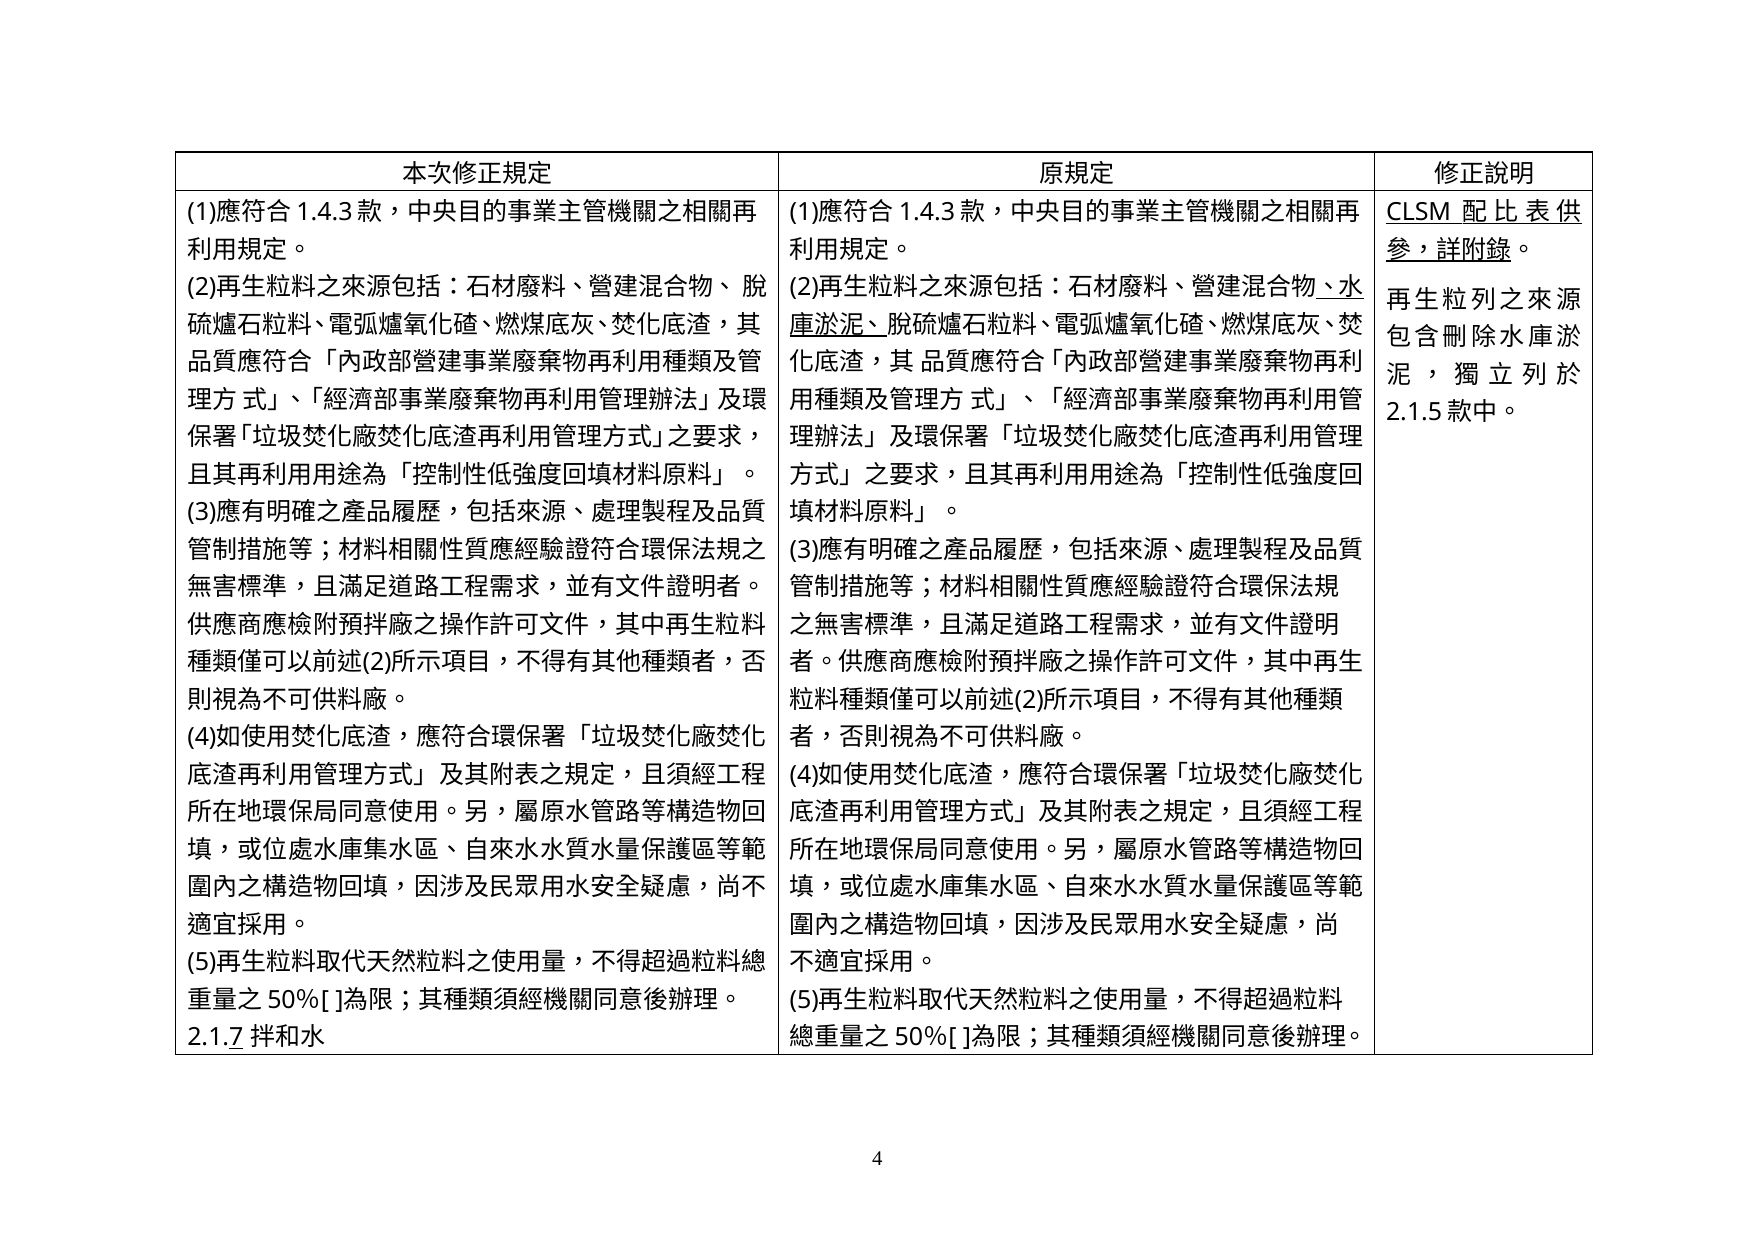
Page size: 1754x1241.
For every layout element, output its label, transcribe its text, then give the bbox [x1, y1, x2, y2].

table_header 原規定 [779, 153, 1374, 190]
table_cell CLSM配比表供參，詳附錄。 再生粒列之來源包含刪除水庫淤泥，獨立列於2.1.5款中。 [1375, 191, 1592, 1053]
table_cell (1)應符合1.4.3款，中央目的事業主管機關之相關再利用規定。 (2)再生粒料之來源包括：石材廢料、營建混合物、 脫硫爐石粒料、電弧爐氧化碴、燃煤底灰、焚化底渣，其 品質應符合「內政部營建事業廢棄物再利用種類及管理方 式」、「經濟部事業廢棄物再利用管理辦法」及環保署「垃圾焚化廠焚化底渣再利用管理方式」之要求，且其再利用用途為「控制性低強度回填材料原料」。 (3)應有明確之產品履歷，包括來源、處理製程及品質管制措施等；材料相關性質應經驗證符合環保法規之無害標準，且滿足道路工程需求，並有文件證明者。供應商應檢附預拌廠之操作許可文件，其中再生粒料種類僅可以前述(2)所示項目，不得有其他種類者，否則視為不可供料廠。 (4)如使用焚化底渣，應符合環保署「垃圾焚化廠焚化底渣再利用管理方式」及其附表之規定，且須經工程所在地環保局同意使用。另，屬原水管路等構造物回填，或位處水庫集水區、自來水水質水量保護區等範圍內之構造物回填，因涉及民眾用水安全疑慮，尚不適宜採用。 (5)再生粒料取代天然粒料之使用量，不得超過粒料總重量之50％[ ]為限；其種類須經機關同意後辦理。 2.1.7 拌和水 [176, 191, 778, 1053]
table_header 修正說明 [1375, 153, 1592, 190]
table_cell (1)應符合1.4.3款，中央目的事業主管機關之相關再利用規定。 (2)再生粒料之來源包括：石材廢料、營建混合物、水庫淤泥、 脫硫爐石粒料、電弧爐氧化碴、燃煤底灰、焚化底渣，其 品質應符合「內政部營建事業廢棄物再利用種類及管理方 式」、「經濟部事業廢棄物再利用管理辦法」及環保署「垃圾焚化廠焚化底渣再利用管理方式」之要求，且其再利用用途為「控制性低強度回填材料原料」。 (3)應有明確之產品履歷，包括來源、處理製程及品質管制措施等；材料相關性質應經驗證符合環保法規之無害標準，且滿足道路工程需求，並有文件證明者。供應商應檢附預拌廠之操作許可文件，其中再生粒料種類僅可以前述(2)所示項目，不得有其他種類者，否則視為不可供料廠。 (4)如使用焚化底渣，應符合環保署「垃圾焚化廠焚化底渣再利用管理方式」及其附表之規定，且須經工程所在地環保局同意使用。另，屬原水管路等構造物回填，或位處水庫集水區、自來水水質水量保護區等範圍內之構造物回填，因涉及民眾用水安全疑慮，尚不適宜採用。 (5)再生粒料取代天然粒料之使用量，不得超過粒料總重量之50％[ ]為限；其種類須經機關同意後辦理。 [779, 191, 1374, 1053]
table_header 本次修正規定 [176, 153, 778, 190]
